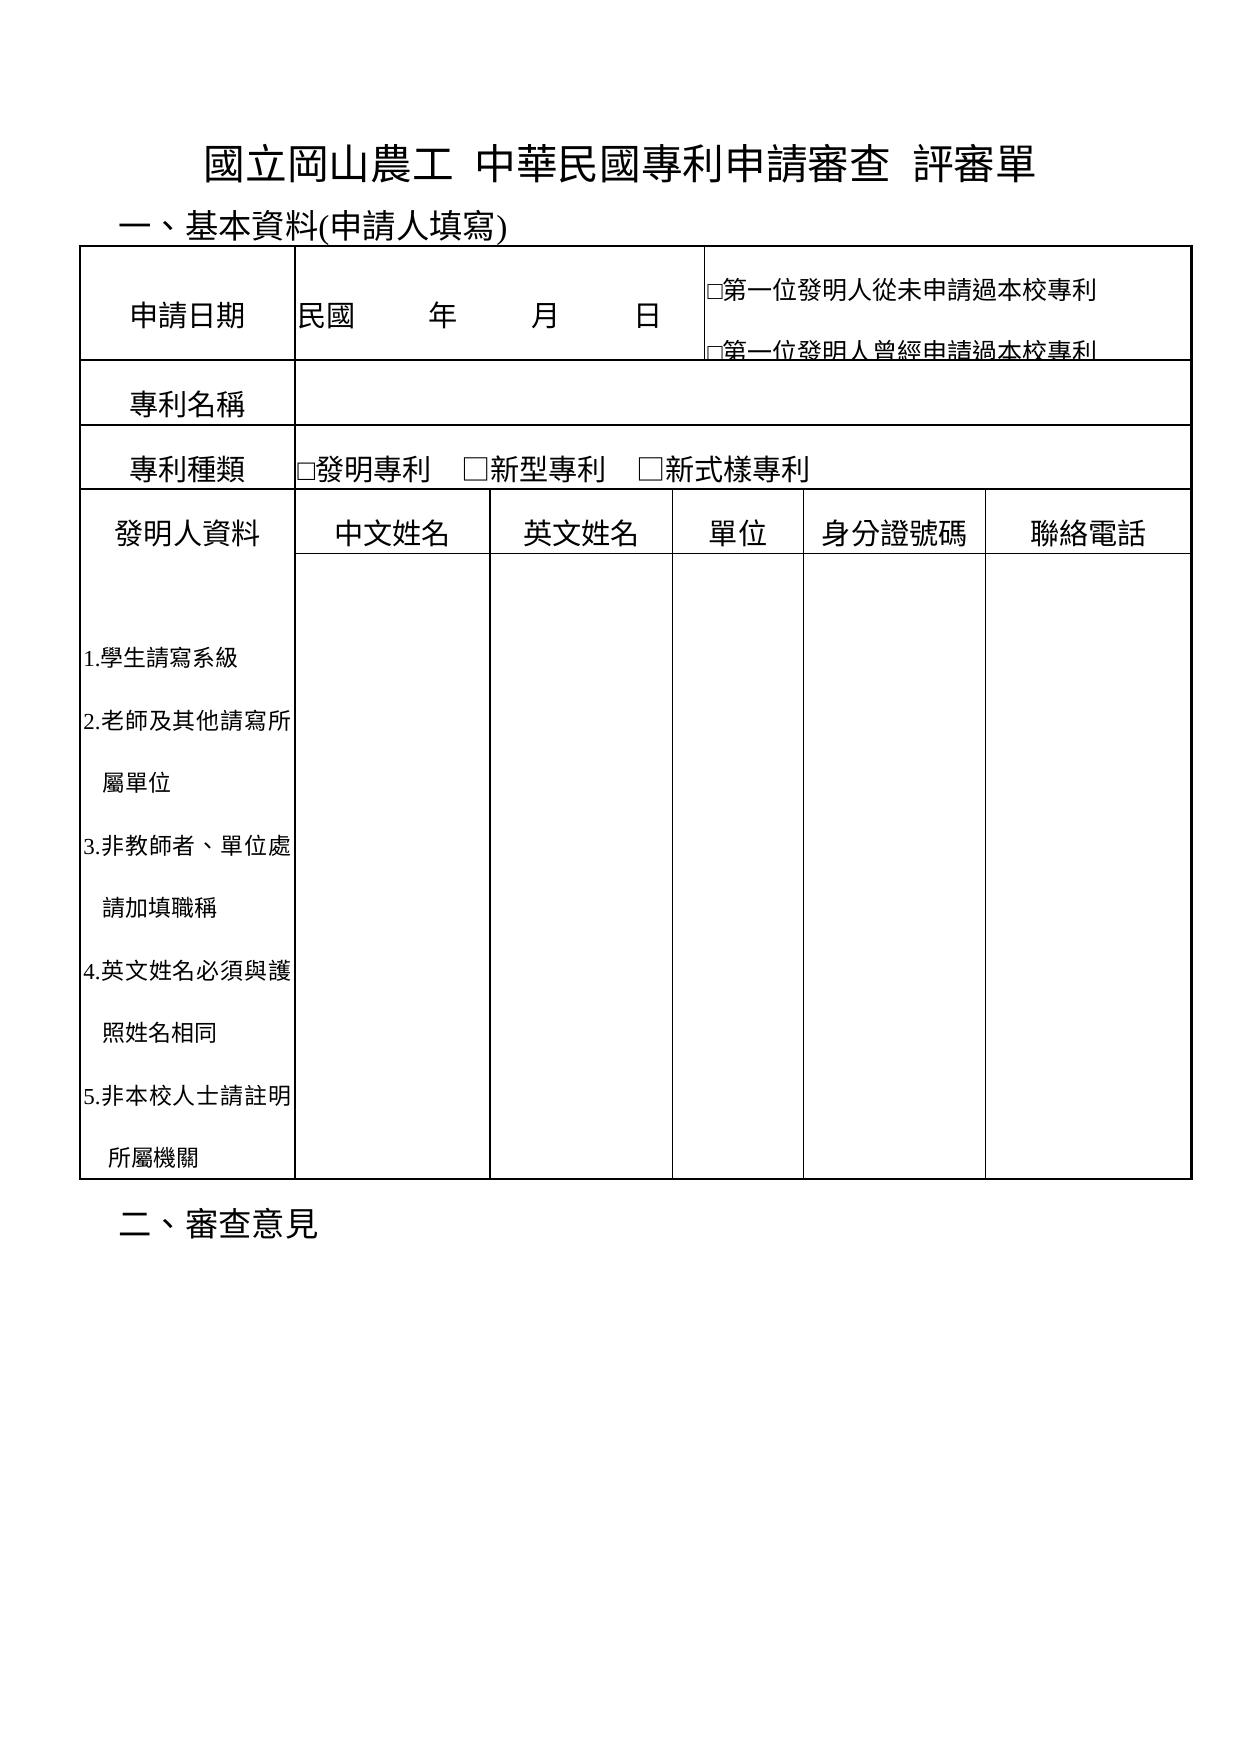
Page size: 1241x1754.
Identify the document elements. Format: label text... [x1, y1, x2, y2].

table_cell [804, 554, 985, 1178]
table_header 民國 年 月 日 [296, 247, 704, 359]
table_cell 中文姓名 [296, 490, 489, 553]
table_cell 專利種類 [81, 426, 294, 488]
table_cell 單位 [673, 490, 803, 553]
table_cell [673, 554, 803, 1178]
table_header □第一位發明人從未申請過本校專利 □第一位發明人曾經申請過本校專利 共＿＿ 件。 [705, 247, 1190, 359]
table_cell 聯絡電話 [986, 490, 1190, 553]
table_cell [296, 361, 1190, 423]
table_cell [986, 554, 1190, 1178]
text 國立岡山農工 中華民國專利申請審查 評審單 [118, 119, 1122, 182]
text 二、審查意見 [118, 1180, 1122, 1242]
table_cell 專利名稱 [81, 361, 294, 423]
text 一、基本資料(申請人填寫) [118, 182, 1122, 244]
table_cell 身分證號碼 [804, 490, 985, 553]
table_header 申請日期 [81, 247, 294, 359]
table_cell □發明專利 □新型專利 □新式樣專利 [296, 426, 1190, 488]
table_cell [296, 554, 489, 1178]
table_cell [491, 554, 672, 1178]
table_cell 英文姓名 [491, 490, 672, 553]
table_cell 發明人資料 1.學生請寫系級 2.老師及其他請寫所屬單位 3.非教師者、單位處請加填職稱 4.英文姓名必須與護照姓名相同 5.非本校人士請註明所屬機關 [81, 490, 294, 1178]
